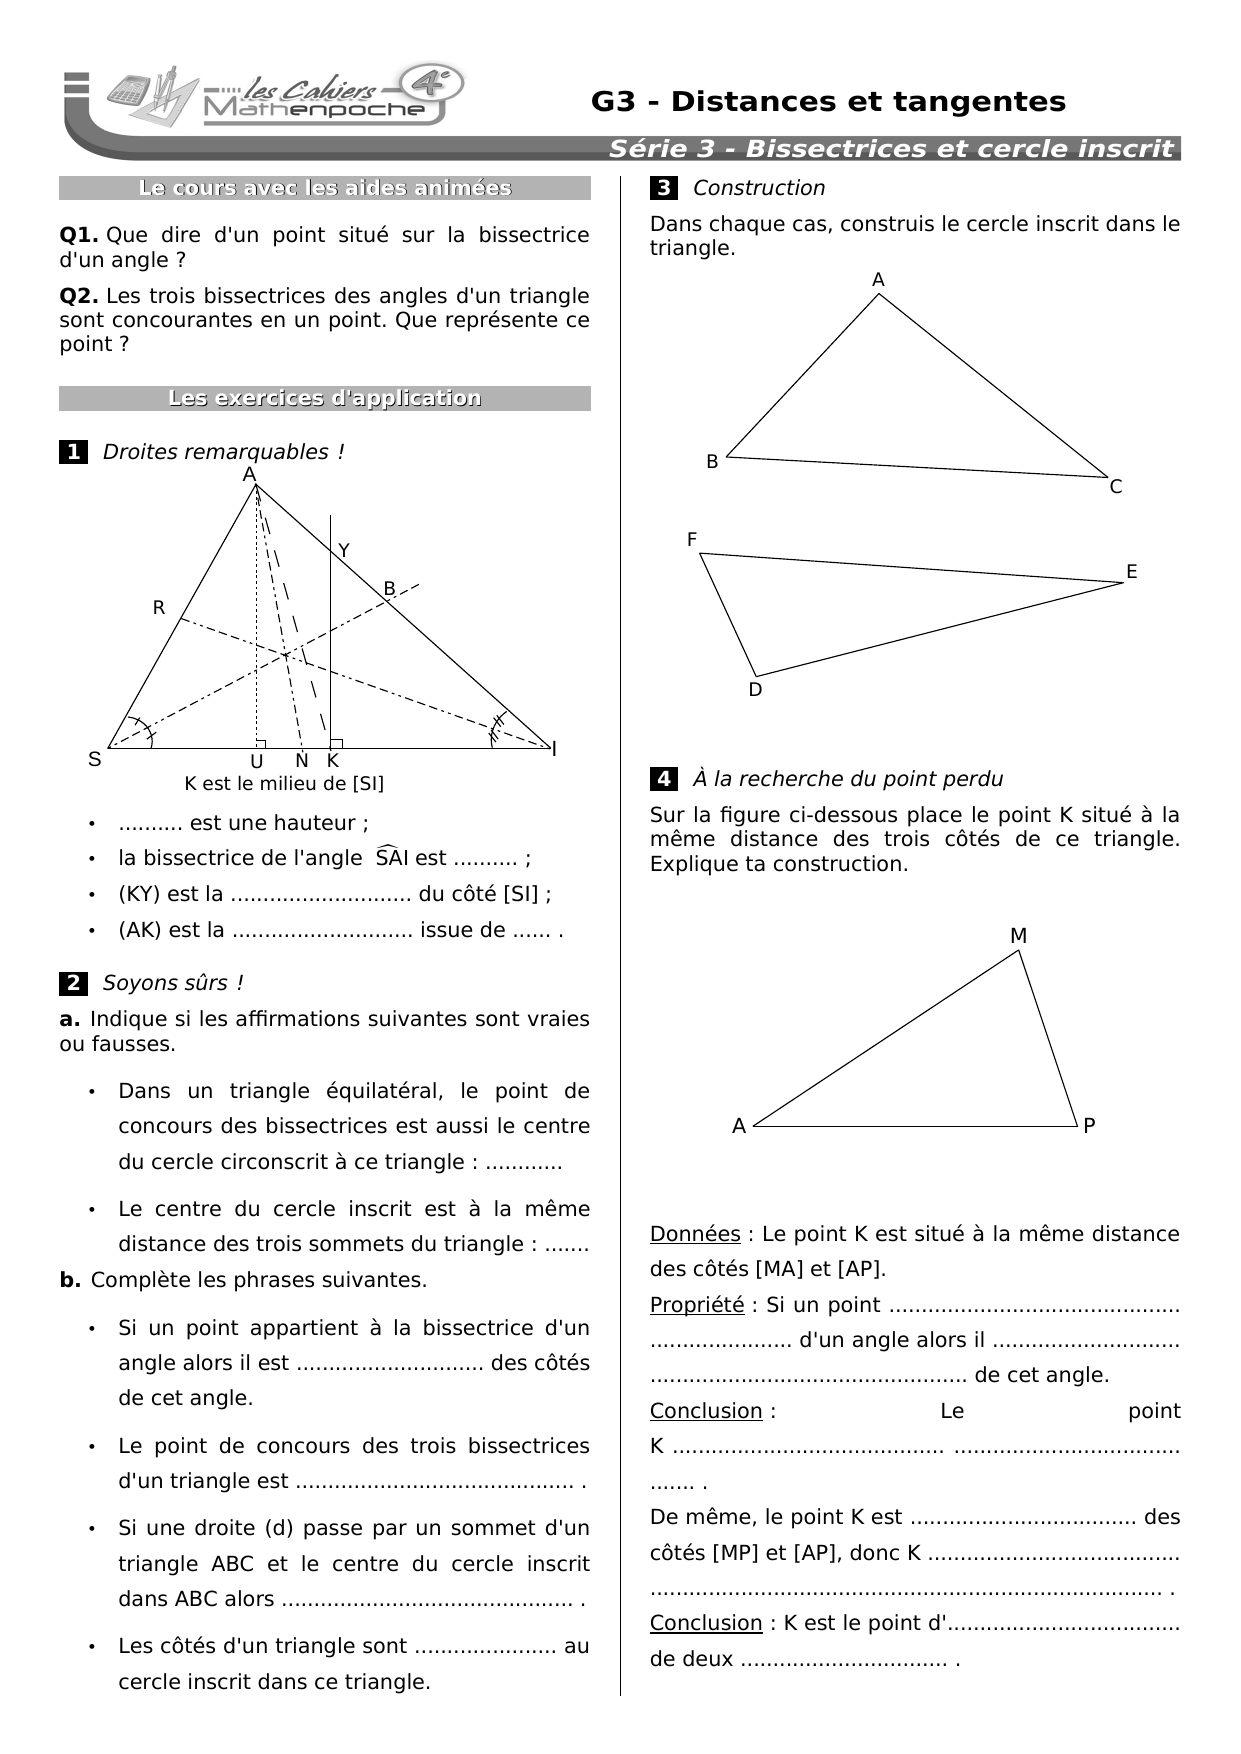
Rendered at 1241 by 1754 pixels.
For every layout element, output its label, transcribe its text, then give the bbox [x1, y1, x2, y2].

text Propriété : Si un point ............................................. ...................... d'un angle alors il ............................. ................................................. de cet angle. [649, 1282, 1181, 1388]
list Construction [678, 176, 1181, 200]
list Conclusion : K est le point d'.................................... de deux ................................ . [649, 1600, 1181, 1671]
list Dans chaque cas, construis le cercle inscrit dans le triangle. [649, 212, 1181, 260]
list Si un point appartient à la bissectrice d'un angle alors il est ............................. des côtés de cet angle. [88, 1304, 591, 1411]
text Le cours avec les aides animées [59, 176, 591, 200]
list Droites remarquables ! [88, 440, 591, 464]
list À la recherche du point perdu [678, 767, 1181, 791]
list Soyons sûrs ! [88, 972, 591, 996]
list la bissectrice de l'angle est .......... ; [88, 836, 591, 871]
picture [59, 59, 1182, 162]
list Indique si les affirmations suivantes sont vraies ou fausses. [59, 1008, 591, 1056]
list .......... est une hauteur ; [88, 800, 591, 836]
list Données : Le point K est situé à la même distance des côtés [MA] et [AP]. [649, 1211, 1181, 1282]
list Les côtés d'un triangle sont ...................... au cercle inscrit dans ce triangle. [88, 1623, 591, 1694]
text Conclusion : Le point K .......................................... .......................................... . [649, 1388, 1181, 1494]
list Le point de concours des trois bissectrices d'un triangle est ........................................... . [88, 1423, 591, 1493]
text Q1. Que dire d'un point situé sur la bissectrice d'un angle ? [59, 224, 591, 272]
list (AK) est la ............................ issue de ...... . [88, 907, 591, 942]
list (KY) est la ............................ du côté [SI] ; [88, 871, 591, 907]
text De même, le point K est ................................... des côtés [MP] et [AP], donc K ....................................... ............................................................................... . [649, 1494, 1181, 1600]
list Dans un triangle équilatéral, le point de concours des bissectrices est aussi le centre du cercle circonscrit à ce triangle : ............ [88, 1068, 591, 1174]
text Q2. Les trois bissectrices des angles d'un triangle sont concourantes en un point. Que représente ce point ? [59, 284, 591, 357]
text Les exercices d'application [59, 386, 591, 411]
list Si une droite (d) passe par un sommet d'un triangle ABC et le centre du cercle inscrit dans ABC alors ............................................. . [88, 1505, 591, 1611]
list Sur la figure ci-dessous place le point K situé à la même distance des trois côtés de ce triangle. Explique ta construction. [649, 803, 1181, 876]
list Complète les phrases suivantes. [59, 1268, 591, 1293]
list Le centre du cercle inscrit est à la même distance des trois sommets du triangle : ....... [88, 1186, 591, 1257]
